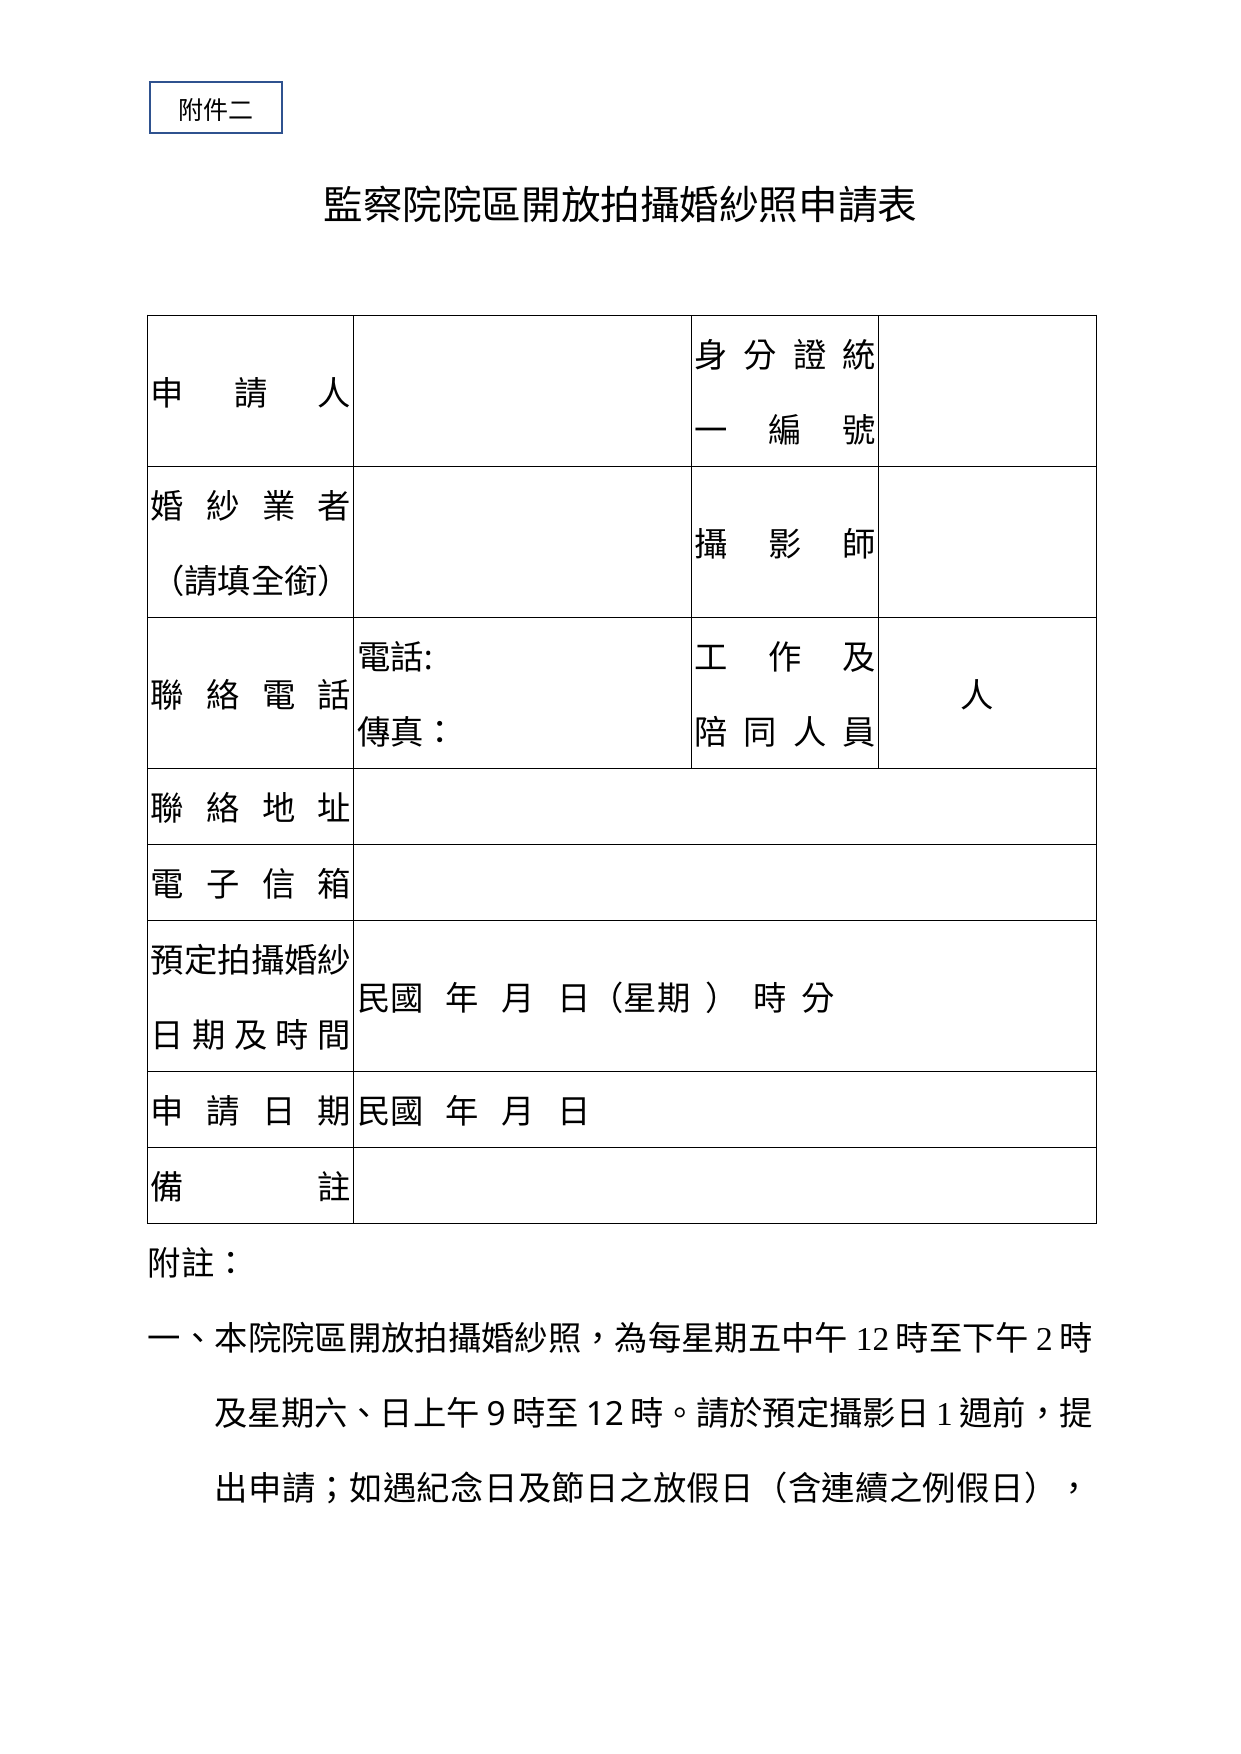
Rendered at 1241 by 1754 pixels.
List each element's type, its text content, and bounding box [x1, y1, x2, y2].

table_cell 工作及 陪同人員 [692, 618, 878, 768]
table_cell [354, 769, 1096, 844]
text 一、本院院區開放拍攝婚紗照，為每星期五中午12時至下午2時及星期六、日上午9時至12時。請於預定攝影日1週前，提出申請；如遇紀念日及節日之放假日（含連續之例假日）， [148, 1299, 1092, 1524]
table_header [879, 316, 1096, 466]
text [151, 83, 281, 132]
table_cell 婚紗業者 （請填全銜） [148, 467, 353, 617]
table_cell 民國 年 月 日（星期 ） 時 分 [354, 921, 1096, 1071]
table_cell [879, 467, 1096, 617]
table_header [354, 316, 691, 466]
text 附註： [148, 1224, 1092, 1299]
text 監察院院區開放拍攝婚紗照申請表 [148, 164, 1092, 239]
table_cell [354, 1148, 1096, 1223]
table_cell 攝影師 [692, 467, 878, 617]
table_cell 聯絡地址 [148, 769, 353, 844]
table_cell [354, 467, 691, 617]
table_cell 民國 年 月 日 [354, 1072, 1096, 1147]
table_cell 預定拍攝婚紗日期及時間 [148, 921, 353, 1071]
table_cell 人 [879, 618, 1096, 768]
table_cell 申請日期 [148, 1072, 353, 1147]
table_cell 備註 [148, 1148, 353, 1223]
text 附件二 [166, 91, 266, 124]
table_cell 聯絡電話 [148, 618, 353, 768]
table_cell 電子信箱 [148, 845, 353, 920]
table_cell 電話: 傳真： [354, 618, 691, 768]
table_cell [354, 845, 1096, 920]
table_header 身分證統 一編號 [692, 316, 878, 466]
table_header 申請人 [148, 316, 353, 466]
